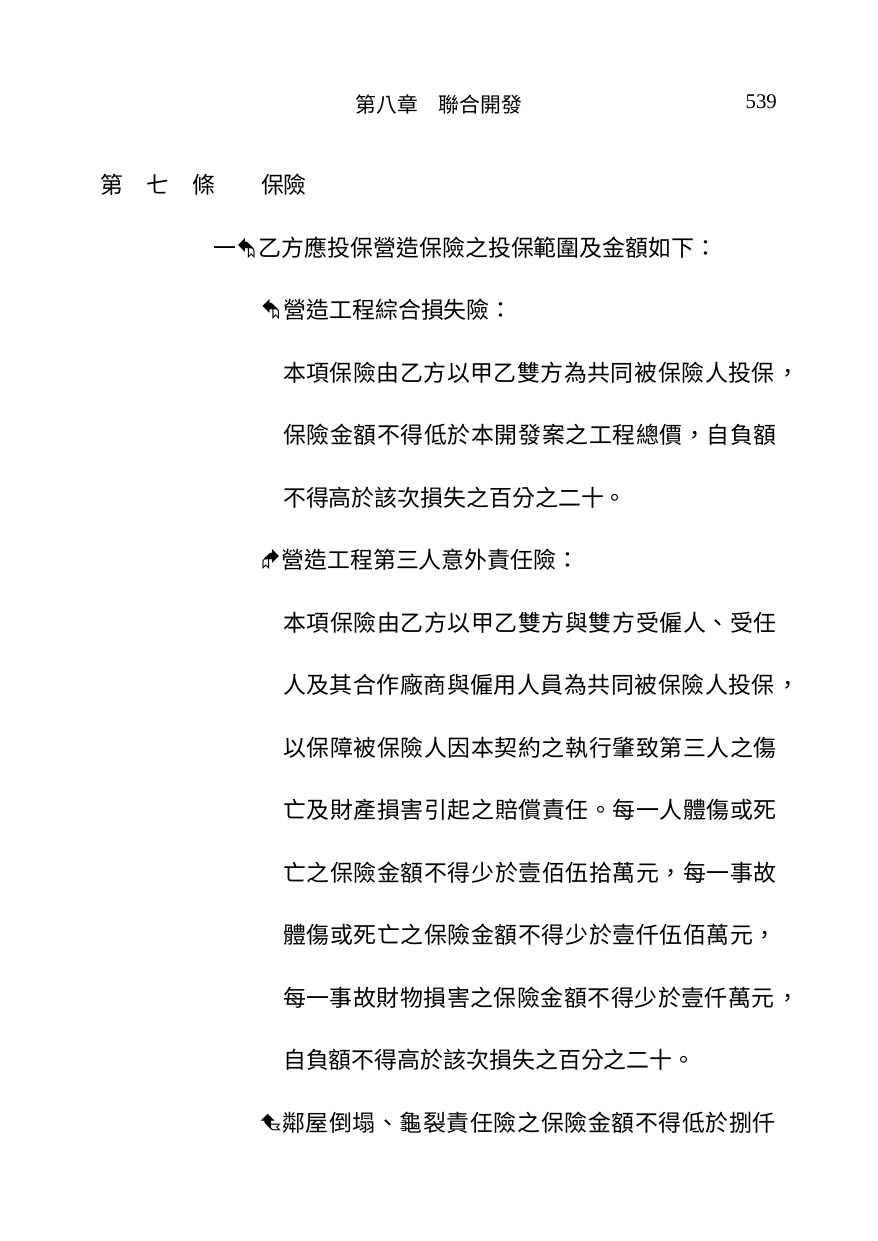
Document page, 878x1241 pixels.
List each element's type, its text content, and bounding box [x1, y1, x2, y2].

text 一乙方應投保營造保險之投保範圍及金額如下： [213, 204, 777, 267]
text 本項保險由乙方以甲乙雙方為共同被保險人投保，保險金額不得低於本開發案之工程總價，自負額不得高於該次損失之百分之二十。 [283, 329, 777, 517]
text 本項保險由乙方以甲乙雙方與雙方受僱人、受任人及其合作廠商與僱用人員為共同被保險人投保，以保障被保險人因本契約之執行肇致第三人之傷亡及財產損害引起之賠償責任。每一人體傷或死亡之保險金額不得少於壹佰伍拾萬元，每一事故體傷或死亡之保險金額不得少於壹仟伍佰萬元，每一事故財物損害之保險金額不得少於壹仟萬元，自負額不得高於該次損失之百分之二十。 [283, 579, 777, 1079]
text 鄰屋倒塌、龜裂責任險之保險金額不得低於捌仟 [260, 1079, 777, 1142]
text 營造工程第三人意外責任險： [260, 517, 777, 579]
text 第 七 條 保險 [100, 142, 777, 204]
text 營造工程綜合損失險： [260, 267, 777, 329]
